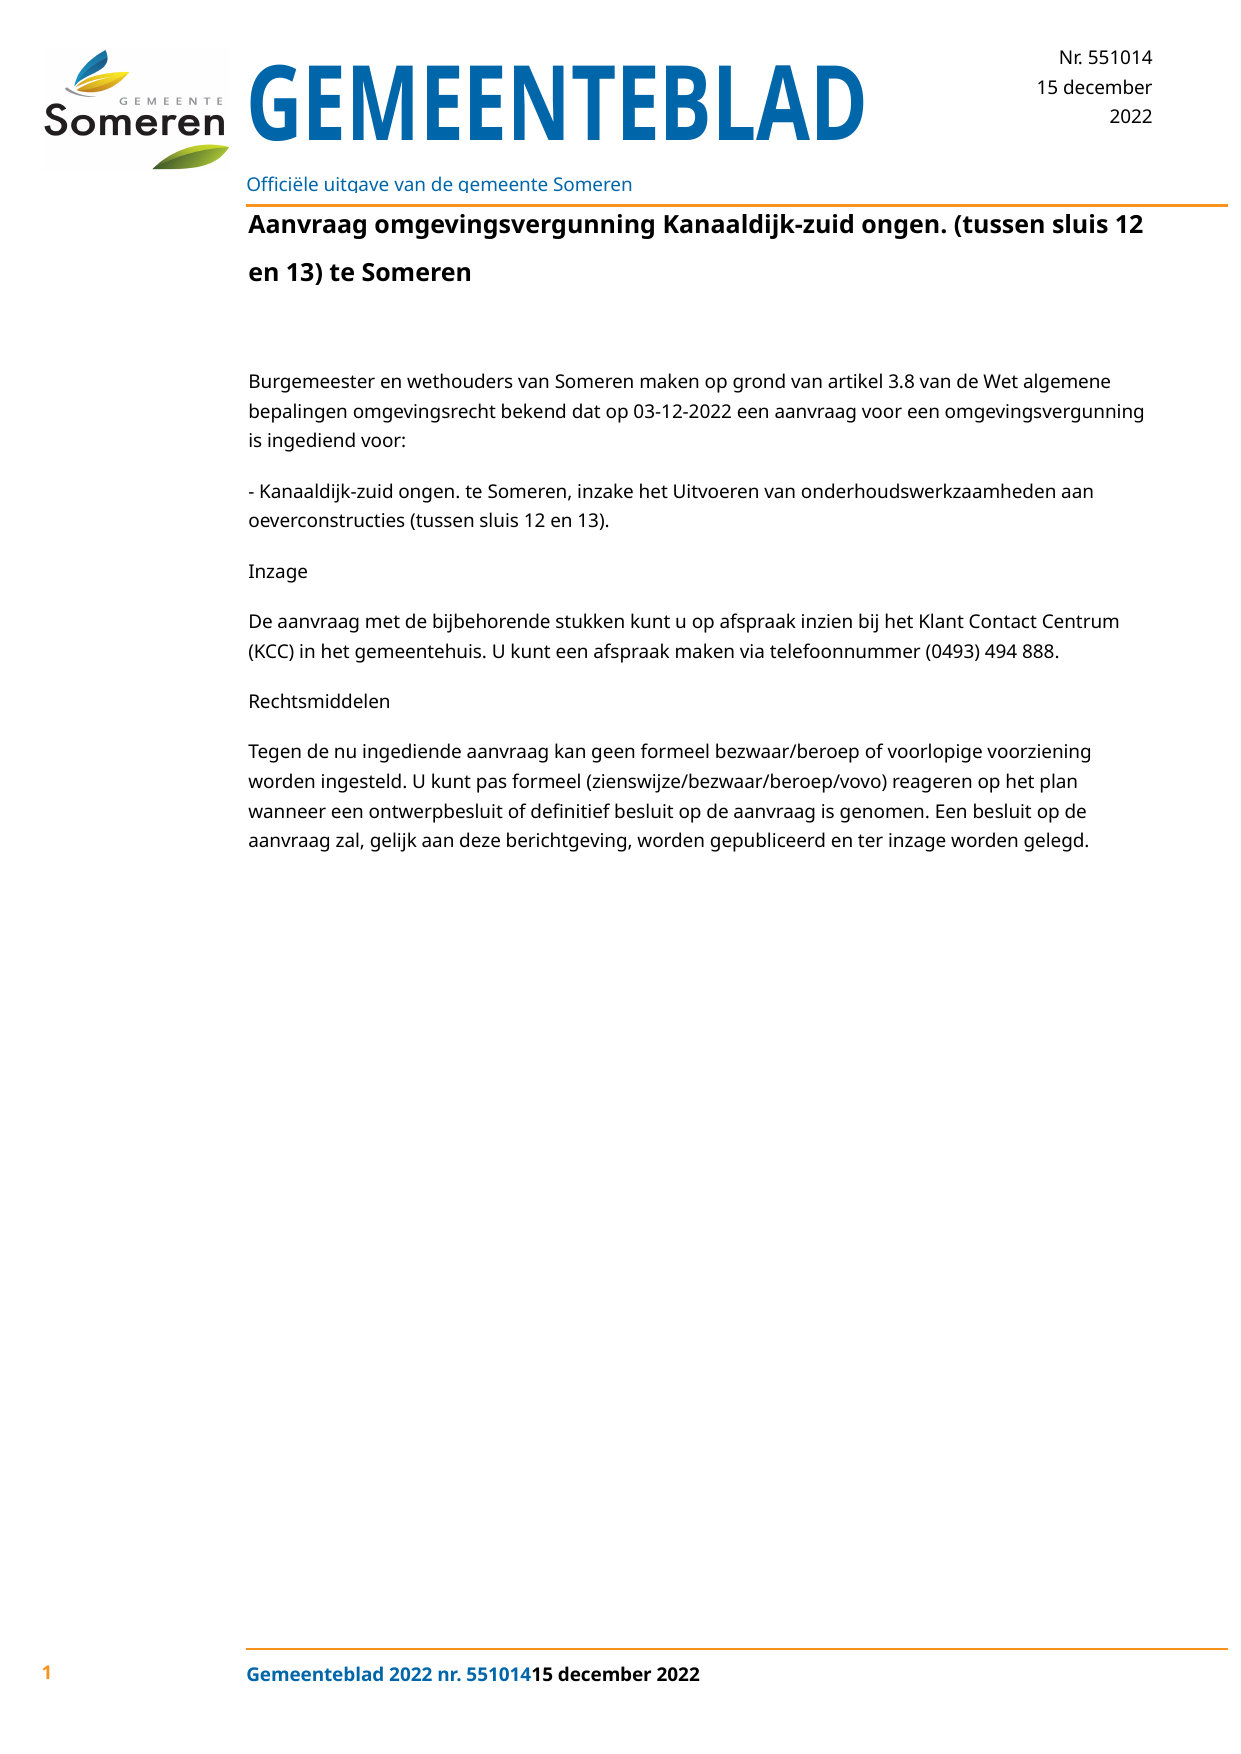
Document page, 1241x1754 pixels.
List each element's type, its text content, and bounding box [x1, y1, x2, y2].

text Inzage [248, 558, 1152, 584]
text Rechtsmiddelen [248, 688, 1152, 714]
text Aanvraag omgevingsvergunning Kanaaldijk-zuid ongen. (tussen sluis 12 en 13) te Someren [248, 207, 1152, 288]
text Tegen de nu ingediende aanvraag kan geen formeel bezwaar/beroep of voorlopige voorziening worden ingesteld. U kunt pas formeel (zienswijze/bezwaar/beroep/vovo) reageren op het plan wanneer een ontwerpbesluit of definitief besluit op de aanvraag is genomen. Een besluit op de aanvraag zal, gelijk aan deze berichtgeving, worden gepubliceerd en ter inzage worden gelegd. [248, 739, 1152, 853]
text Burgemeester en wethouders van Someren maken op grond van artikel 3.8 van de Wet algemene bepalingen omgevingsrecht bekend dat op 03-12-2022 een aanvraag voor een omgevingsvergunning is ingediend voor: [248, 368, 1152, 453]
text - Kanaaldijk-zuid ongen. te Someren, inzake het Uitvoeren van onderhoudswerkzaamheden aan oeverconstructies (tussen sluis 12 en 13). [248, 478, 1152, 533]
text De aanvraag met de bijbehorende stukken kunt u op afspraak inzien bij het Klant Contact Centrum (KCC) in het gemeentehuis. U kunt een afspraak maken via telefoonnummer (0493) 494 888. [248, 608, 1152, 664]
picture [41, 47, 231, 172]
